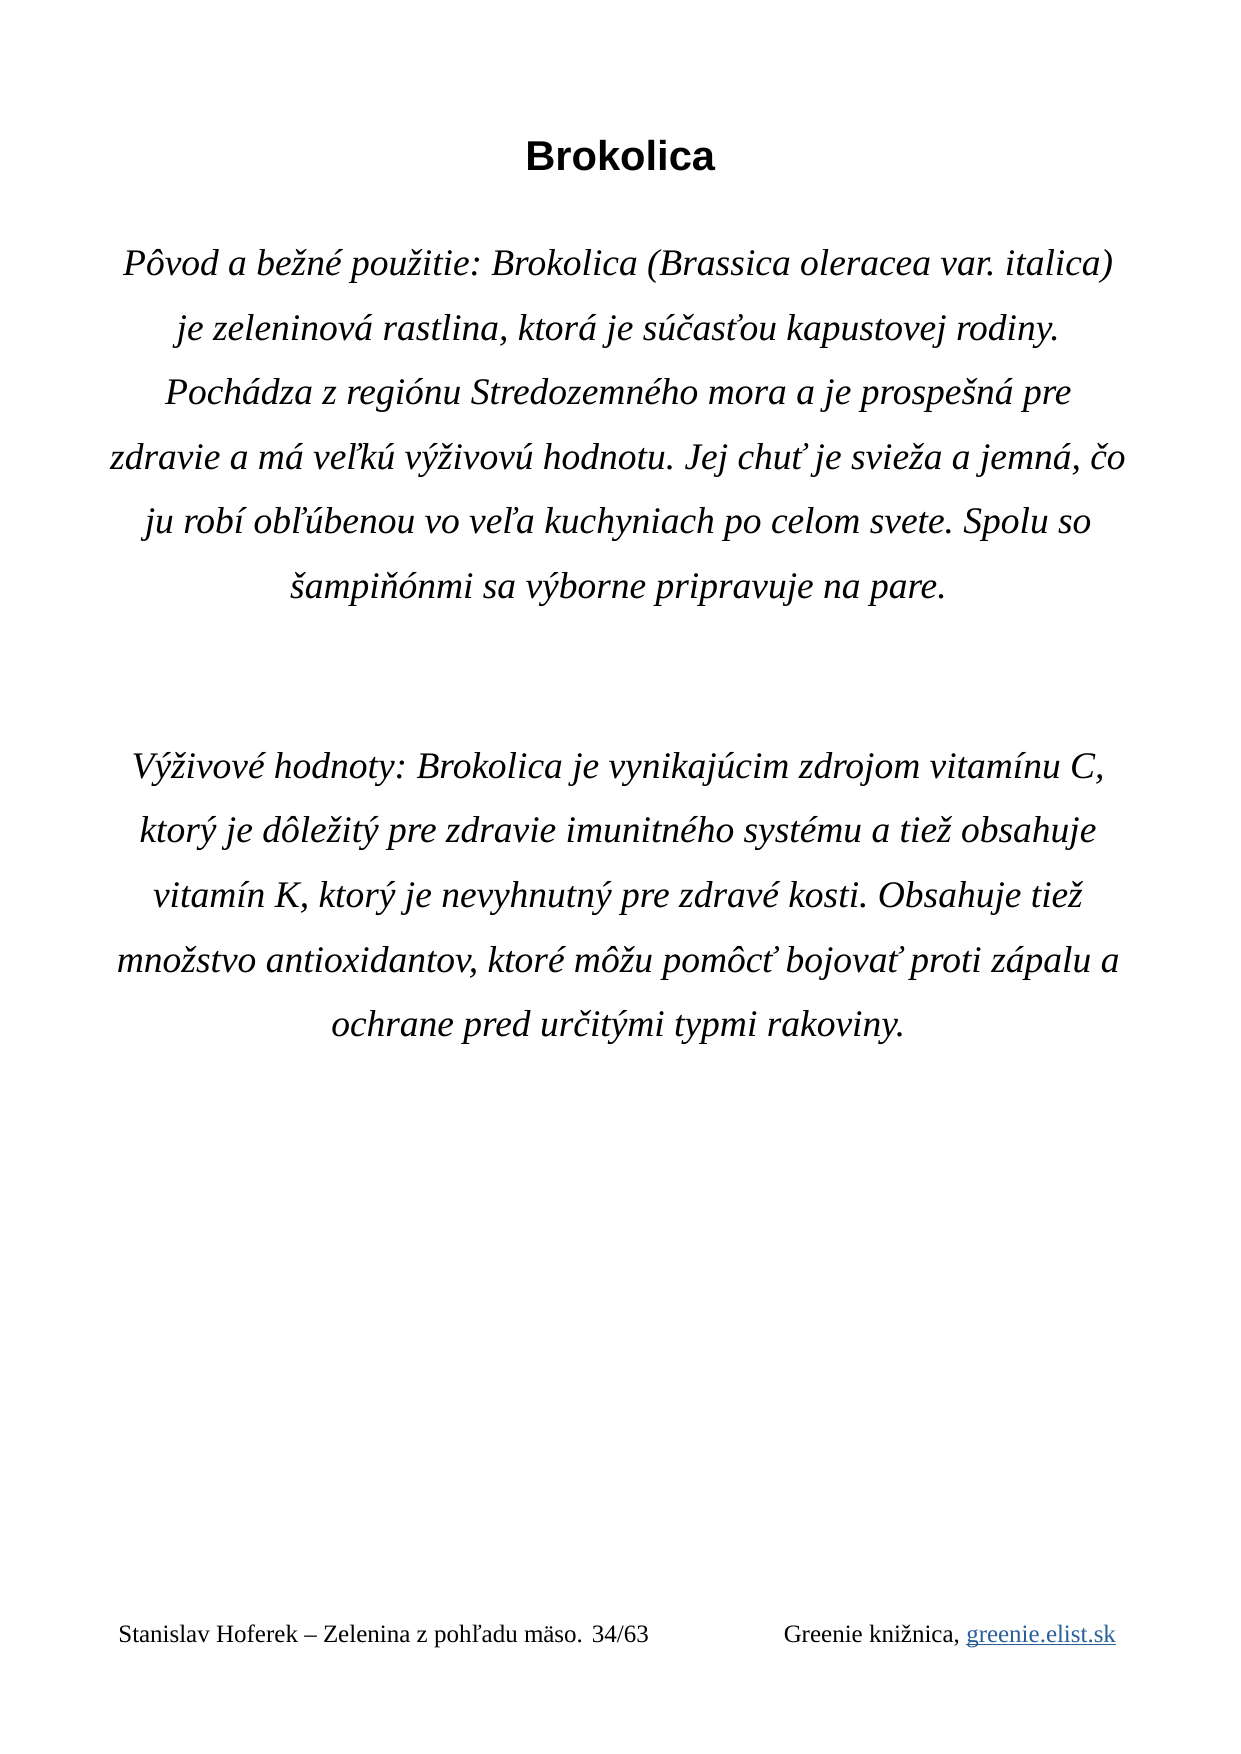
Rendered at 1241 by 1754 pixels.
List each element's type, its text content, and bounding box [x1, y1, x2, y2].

subtitle Brokolica [106, 131, 1134, 179]
text Výživové hodnoty: Brokolica je vynikajúcim zdrojom vitamínu C, ktorý je dôležitý pre zdravie imunitného systému a tiež obsahuje vitamín K, ktorý je nevyhnutný pre zdravé kosti. Obsahuje tiež množstvo antioxidantov, ktoré môžu pomôcť bojovať proti zápalu a ochrane pred určitými typmi rakoviny. [106, 743, 1134, 1045]
text Pôvod a bežné použitie: Brokolica (Brassica oleracea var. italica) je zeleninová rastlina, ktorá je súčasťou kapustovej rodiny. Pochádza z regiónu Stredozemného mora a je prospešná pre zdravie a má veľkú výživovú hodnotu. Jej chuť je svieža a jemná, čo ju robí obľúbenou vo veľa kuchyniach po celom svete. Spolu so šampiňónmi sa výborne pripravuje na pare. [106, 240, 1134, 607]
